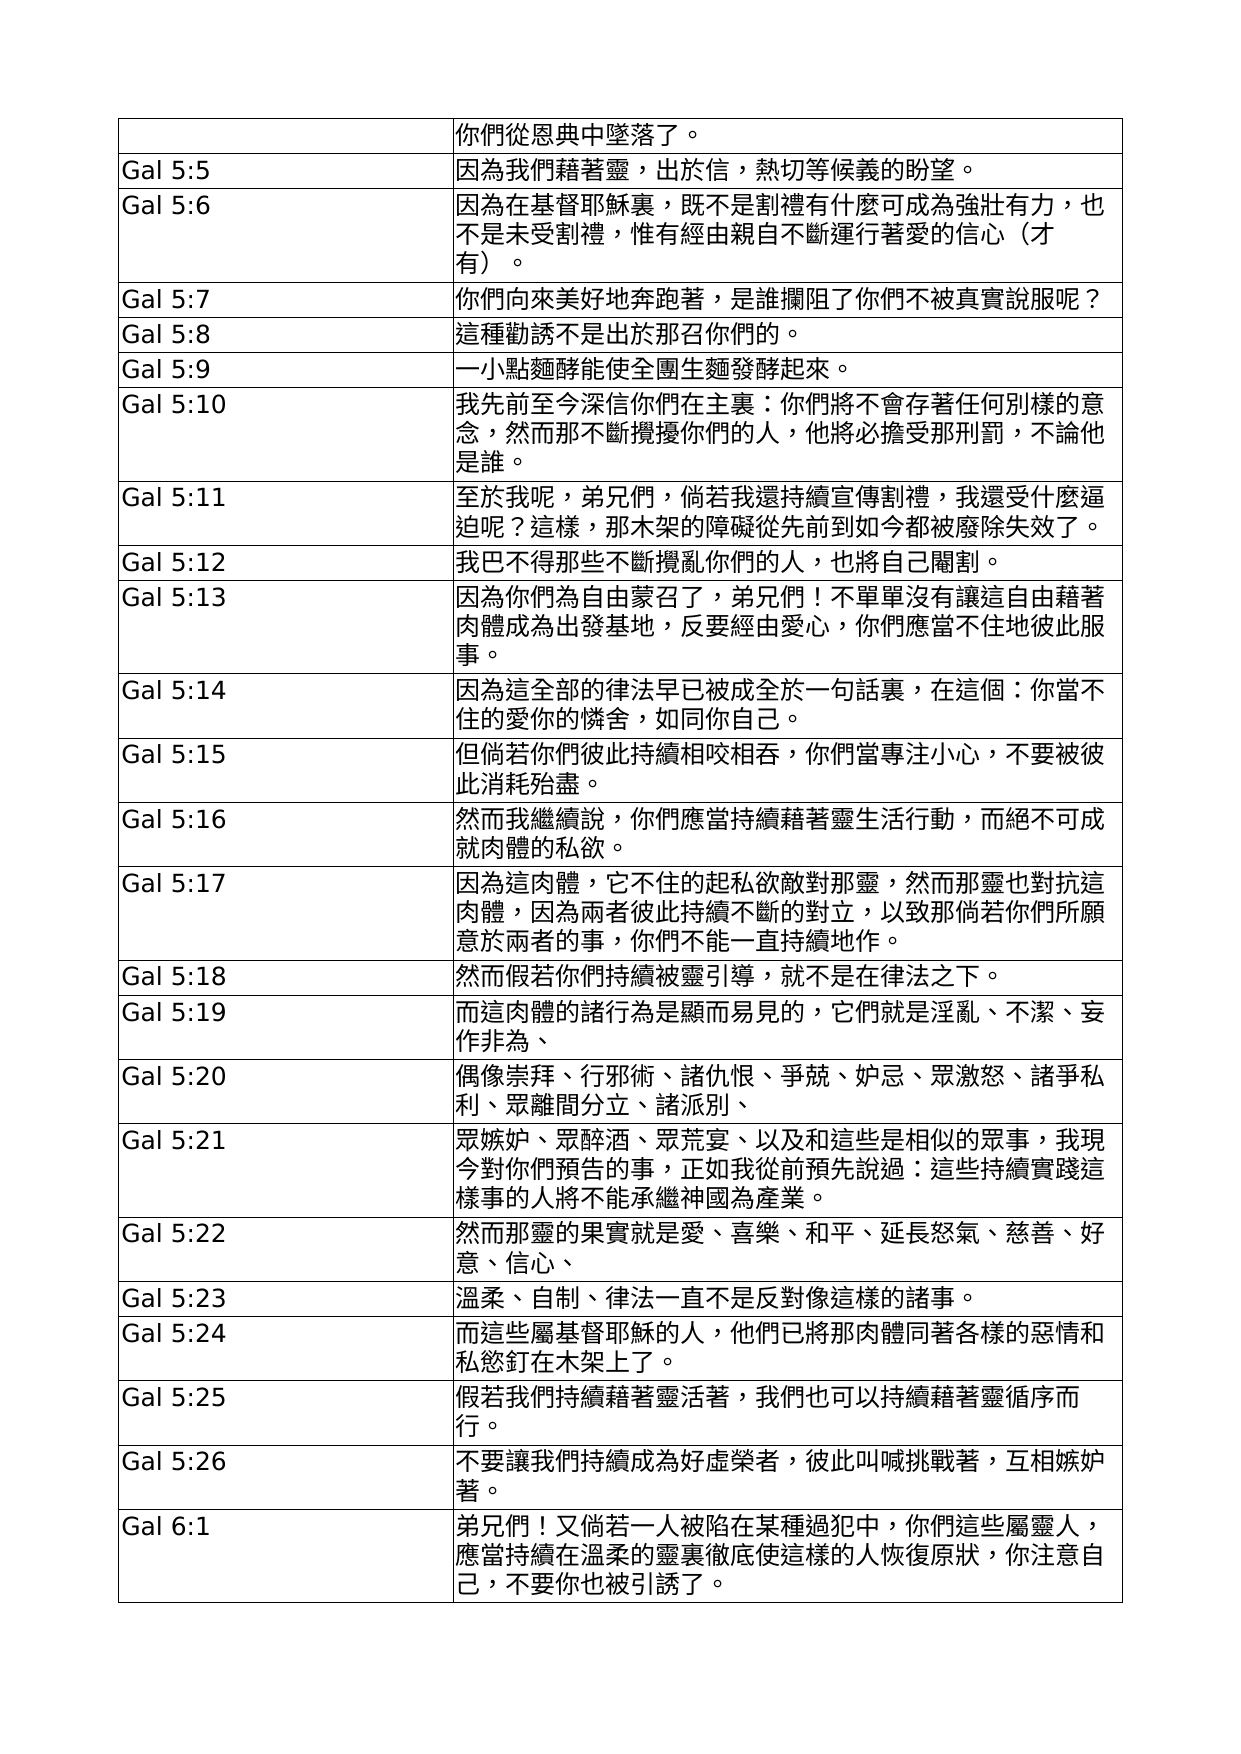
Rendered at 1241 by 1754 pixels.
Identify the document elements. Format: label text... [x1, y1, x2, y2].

table_cell 我巴不得那些不斷攪亂你們的人，也將自己閹割。 [454, 546, 1122, 580]
table_cell Gal 5:18 [119, 961, 453, 995]
table_cell Gal 5:13 [119, 581, 453, 673]
table_cell 因為我們藉著靈，出於信，熱切等候義的盼望。 [454, 154, 1122, 188]
table_cell Gal 5:26 [119, 1446, 453, 1509]
table_cell 眾嫉妒、眾醉酒、眾荒宴、以及和這些是相似的眾事，我現今對你們預告的事，正如我從前預先說過：這些持續實踐這樣事的人將不能承繼神國為產業。 [454, 1124, 1122, 1217]
table_cell [119, 119, 453, 153]
table_cell Gal 6:1 [119, 1510, 453, 1602]
table_cell 溫柔、自制、律法一直不是反對像這樣的諸事。 [454, 1282, 1122, 1316]
table_cell 而這肉體的諸行為是顯而易見的，它們就是淫亂、不潔、妄作非為、 [454, 996, 1122, 1059]
table_cell 然而假若你們持續被靈引導，就不是在律法之下。 [454, 961, 1122, 995]
table_cell 因為在基督耶穌裏，既不是割禮有什麼可成為強壯有力，也不是未受割禮，惟有經由親自不斷運行著愛的信心（才有）。 [454, 189, 1122, 282]
table_cell 你們向來美好地奔跑著，是誰攔阻了你們不被真實說服呢？ [454, 283, 1122, 317]
table_cell 弟兄們！又倘若一人被陷在某種過犯中，你們這些屬靈人，應當持續在溫柔的靈裏徹底使這樣的人恢復原狀，你注意自己，不要你也被引誘了。 [454, 1510, 1122, 1602]
table_cell Gal 5:20 [119, 1060, 453, 1123]
table_cell Gal 5:11 [119, 482, 453, 545]
table_cell Gal 5:6 [119, 189, 453, 282]
table_cell Gal 5:8 [119, 318, 453, 352]
table_cell Gal 5:23 [119, 1282, 453, 1316]
table_cell Gal 5:21 [119, 1124, 453, 1217]
table_cell 然而那靈的果實就是愛、喜樂、和平、延長怒氣、慈善、好意、信心、 [454, 1218, 1122, 1281]
table_cell Gal 5:5 [119, 154, 453, 188]
table_cell 假若我們持續藉著靈活著，我們也可以持續藉著靈循序而行。 [454, 1381, 1122, 1444]
table_cell 而這些屬基督耶穌的人，他們已將那肉體同著各樣的惡情和私慾釘在木架上了。 [454, 1317, 1122, 1380]
table_cell 但倘若你們彼此持續相咬相吞，你們當專注小心，不要被彼此消耗殆盡。 [454, 739, 1122, 802]
table_cell Gal 5:10 [119, 388, 453, 481]
table_cell Gal 5:12 [119, 546, 453, 580]
table_cell Gal 5:9 [119, 353, 453, 387]
table_cell Gal 5:14 [119, 674, 453, 738]
table_cell 偶像崇拜、行邪術、諸仇恨、爭兢、妒忌、眾激怒、諸爭私利、眾離間分立、諸派別、 [454, 1060, 1122, 1123]
table_cell 因為你們為自由蒙召了，弟兄們！不單單沒有讓這自由藉著肉體成為出發基地，反要經由愛心，你們應當不住地彼此服事。 [454, 581, 1122, 673]
table_cell 我先前至今深信你們在主裏：你們將不會存著任何別樣的意念，然而那不斷攪擾你們的人，他將必擔受那刑罰，不論他是誰。 [454, 388, 1122, 481]
table_cell Gal 5:17 [119, 867, 453, 959]
table_cell 因為這全部的律法早已被成全於一句話裏，在這個：你當不住的愛你的憐舍，如同你自己。 [454, 674, 1122, 738]
table_cell 至於我呢，弟兄們，倘若我還持續宣傳割禮，我還受什麼逼迫呢？這樣，那木架的障礙從先前到如今都被廢除失效了。 [454, 482, 1122, 545]
table_cell Gal 5:25 [119, 1381, 453, 1444]
table_cell Gal 5:19 [119, 996, 453, 1059]
table_cell 一小點麵酵能使全團生麵發酵起來。 [454, 353, 1122, 387]
table_cell Gal 5:7 [119, 283, 453, 317]
table_cell Gal 5:16 [119, 803, 453, 866]
table_cell 你們從恩典中墜落了。 [454, 119, 1122, 153]
table_cell 這種勸誘不是出於那召你們的。 [454, 318, 1122, 352]
table_cell Gal 5:24 [119, 1317, 453, 1380]
table_cell Gal 5:15 [119, 739, 453, 802]
table_cell Gal 5:22 [119, 1218, 453, 1281]
table_cell 然而我繼續說，你們應當持續藉著靈生活行動，而絕不可成就肉體的私欲。 [454, 803, 1122, 866]
table_cell 因為這肉體，它不住的起私欲敵對那靈，然而那靈也對抗這肉體，因為兩者彼此持續不斷的對立，以致那倘若你們所願意於兩者的事，你們不能一直持續地作。 [454, 867, 1122, 959]
table_cell 不要讓我們持續成為好虛榮者，彼此叫喊挑戰著，互相嫉妒著。 [454, 1446, 1122, 1509]
